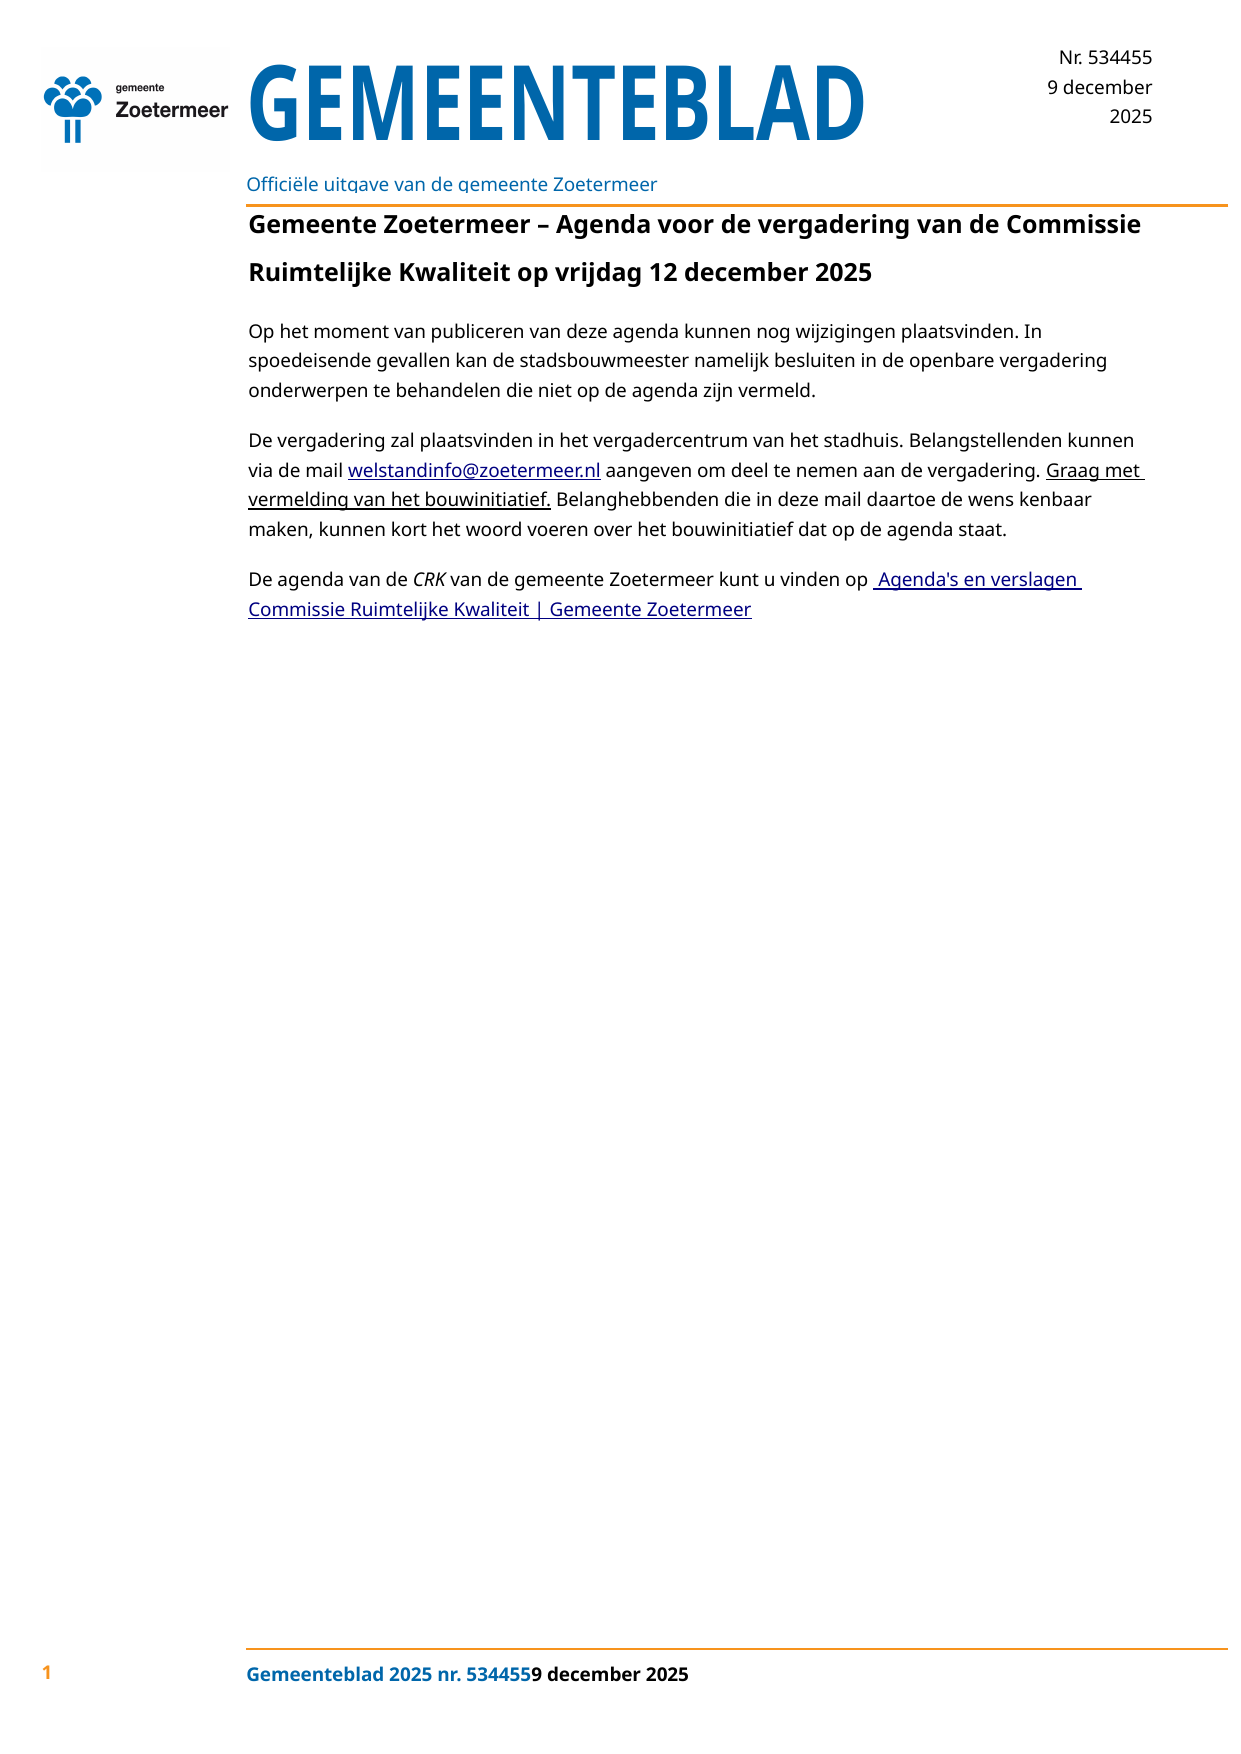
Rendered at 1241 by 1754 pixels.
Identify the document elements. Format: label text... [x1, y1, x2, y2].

text Op het moment van publiceren van deze agenda kunnen nog wijzigingen plaatsvinden. In spoedeisende gevallen kan de stadsbouwmeester namelijk besluiten in de openbare vergadering onderwerpen te behandelen die niet op de agenda zijn vermeld. [248, 318, 1152, 403]
text De agenda van de CRK van de gemeente Zoetermeer kunt u vinden op Agenda's en verslagen Commissie Ruimtelijke Kwaliteit | Gemeente Zoetermeer [248, 567, 1152, 622]
picture [41, 47, 231, 172]
text Gemeente Zoetermeer – Agenda voor de vergadering van de Commissie Ruimtelijke Kwaliteit op vrijdag 12 december 2025 [248, 207, 1152, 288]
text De vergadering zal plaatsvinden in het vergadercentrum van het stadhuis. Belangstellenden kunnen via de mail welstandinfo@zoetermeer.nl aangeven om deel te nemen aan de vergadering. Graag met vermelding van het bouwinitiatief. Belanghebbenden die in deze mail daartoe de wens kenbaar maken, kunnen kort het woord voeren over het bouwinitiatief dat op de agenda staat. [248, 427, 1152, 542]
